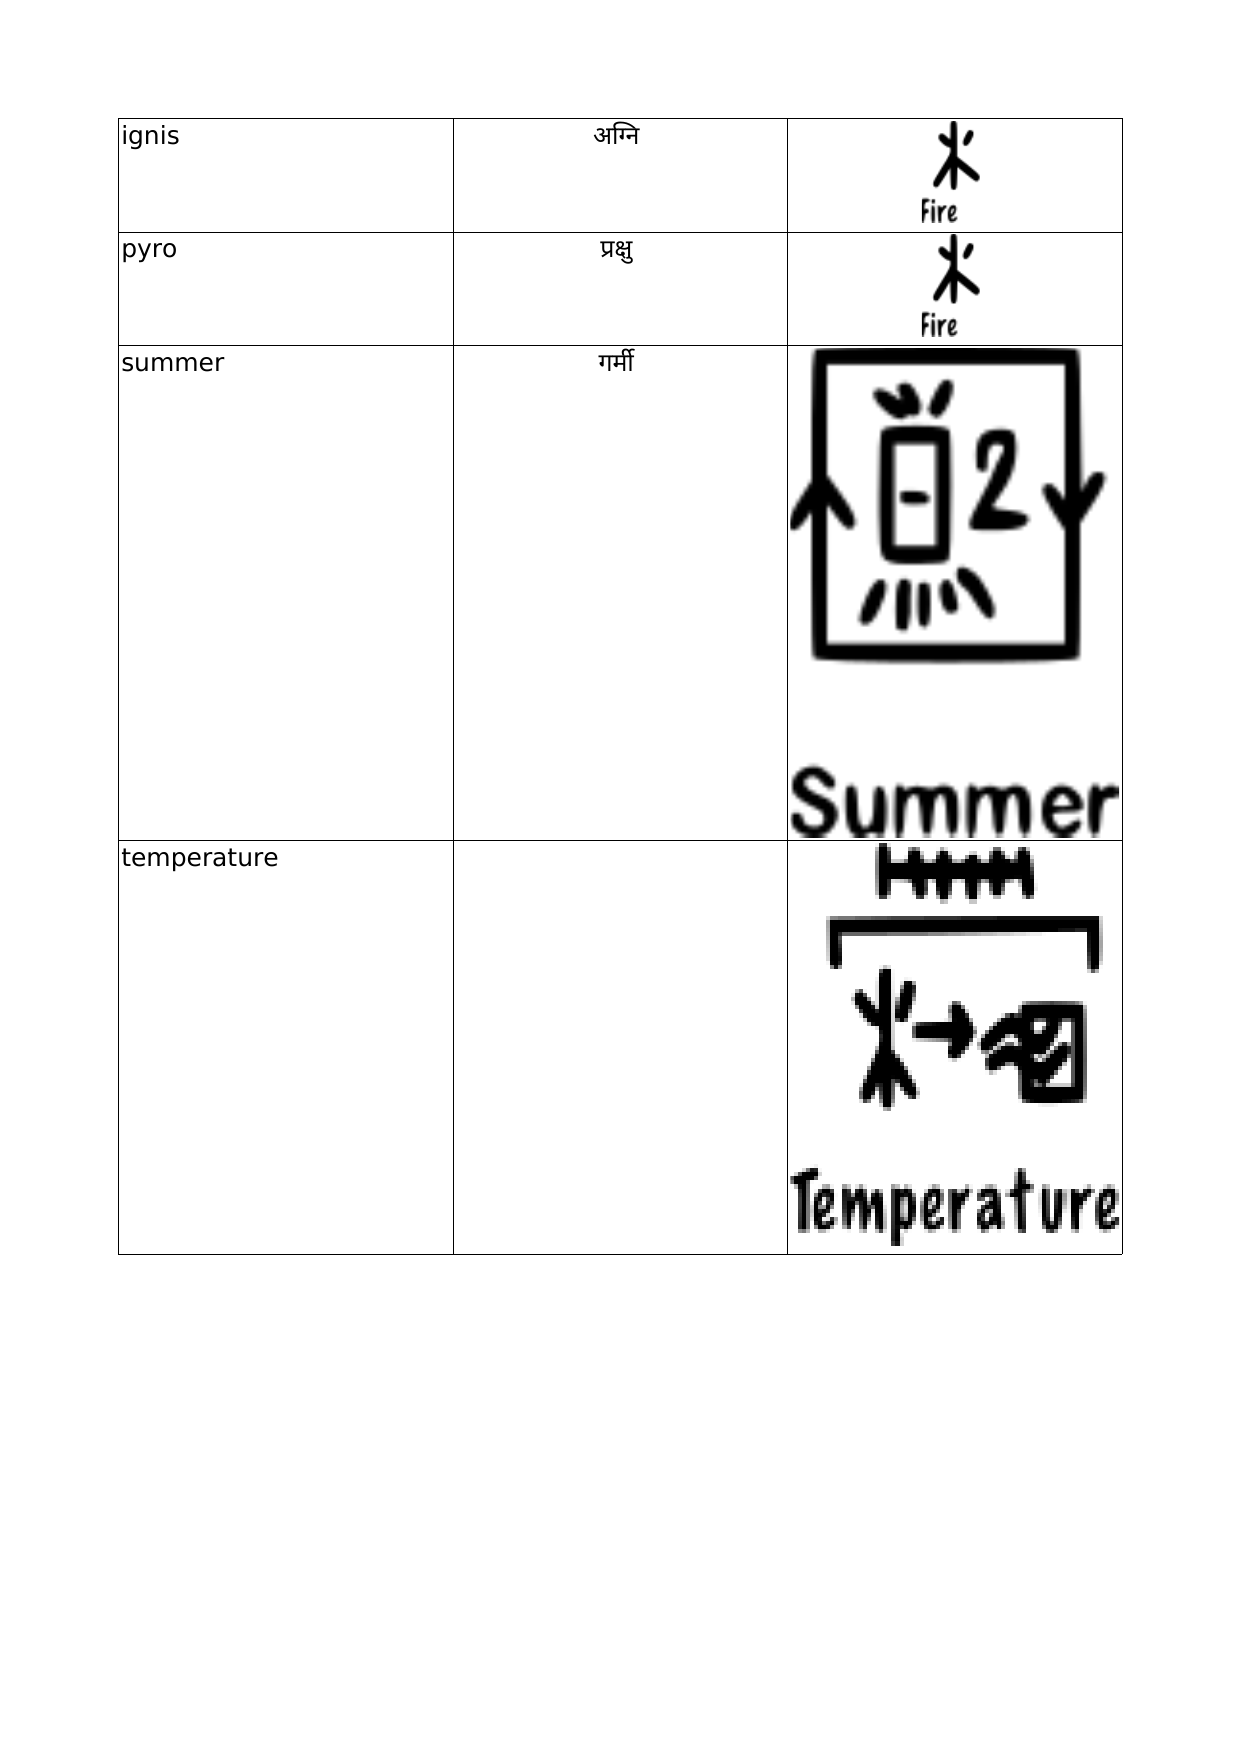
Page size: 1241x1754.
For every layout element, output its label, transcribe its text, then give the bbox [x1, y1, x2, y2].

table_cell summer [119, 346, 453, 840]
picture [921, 234, 980, 337]
table_cell अग्नि [454, 119, 787, 232]
table_cell [788, 233, 1122, 345]
table_cell pyro [119, 233, 453, 345]
picture [921, 121, 980, 223]
table_cell प्रक्षु [454, 233, 787, 345]
table_cell गर्मी [454, 346, 787, 840]
table_cell temperature [119, 841, 453, 1254]
table_cell [788, 119, 1122, 232]
table_cell [788, 841, 1122, 1254]
picture [790, 348, 1120, 838]
table_cell ignis [119, 119, 453, 232]
table_cell [454, 841, 787, 1254]
picture [790, 843, 1120, 1246]
